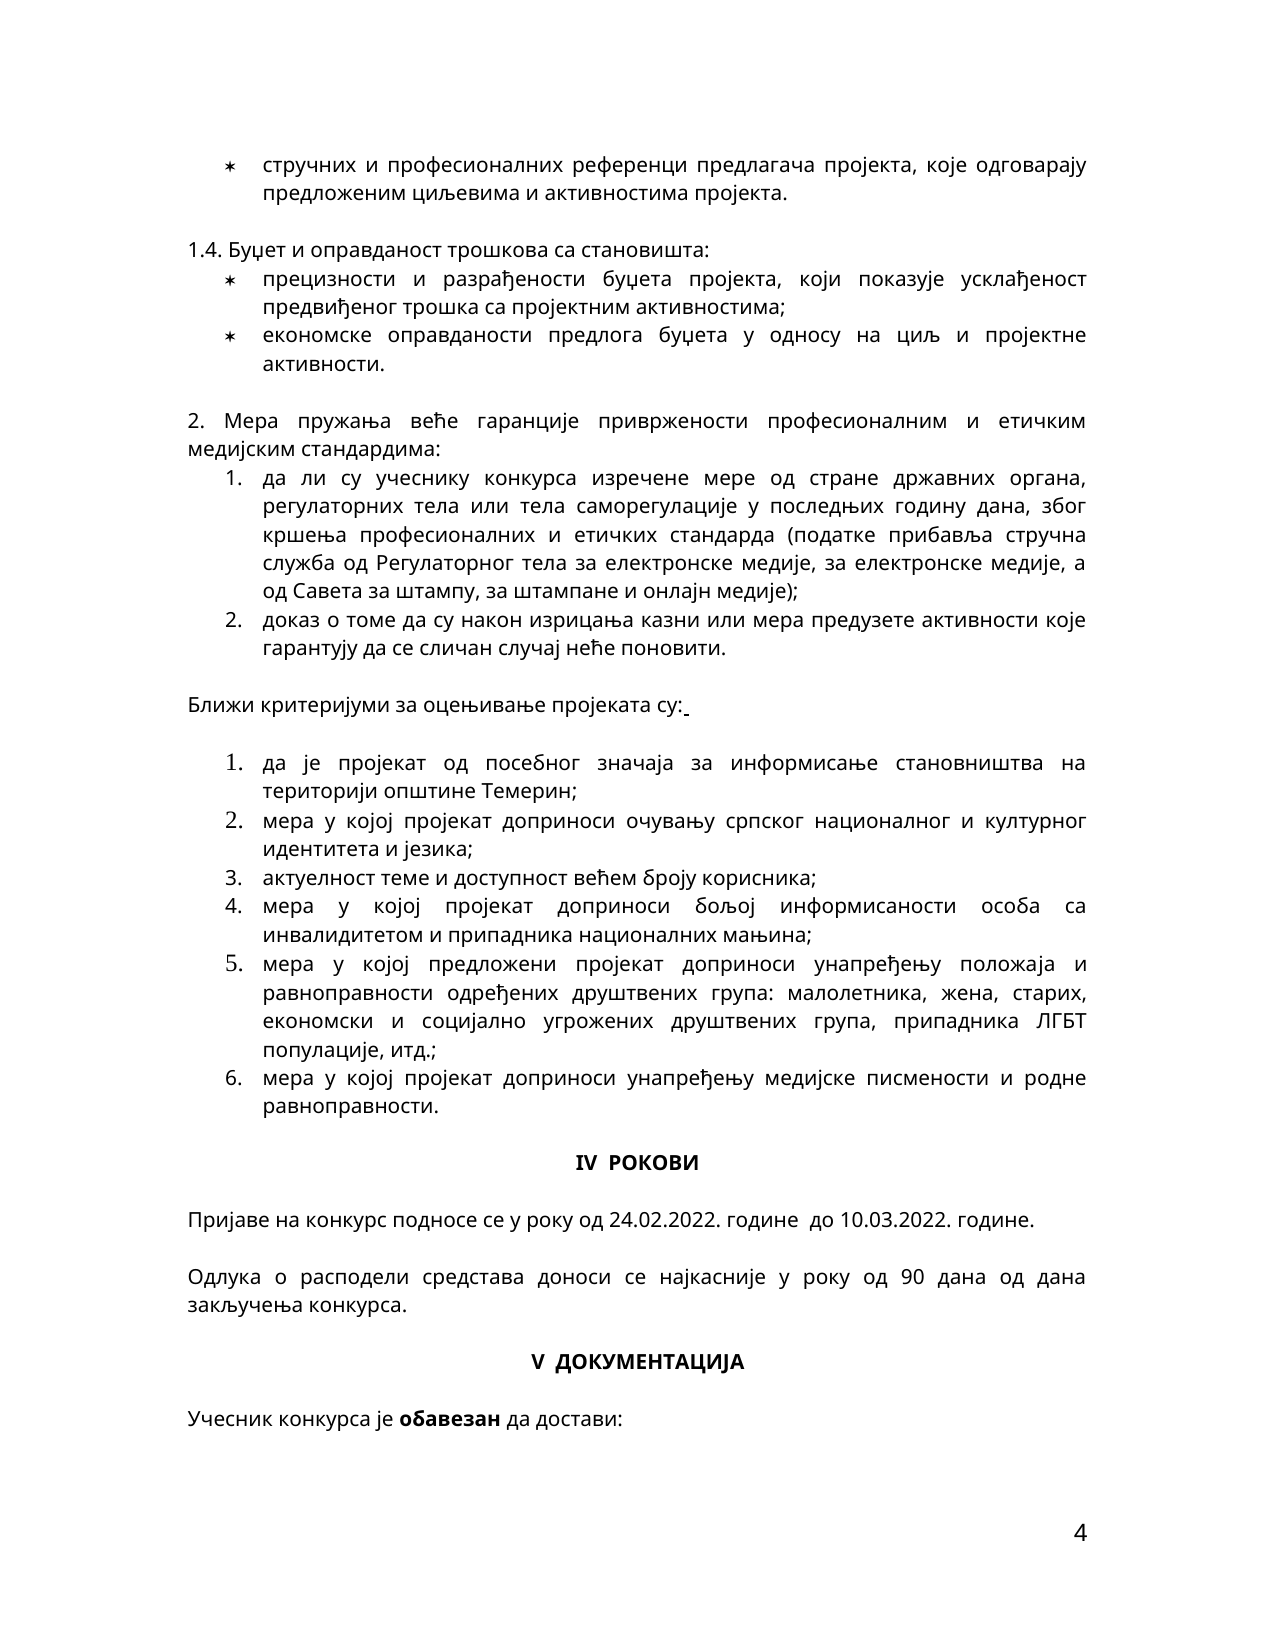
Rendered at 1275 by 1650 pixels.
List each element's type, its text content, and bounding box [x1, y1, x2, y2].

list да ли су учеснику конкурса изречене мере од стране државних органа, регулаторних тела или тела саморегулације у последњих годину дана, због кршења професионалних и етичких стандарда (податке прибавља стручна служба од Регулаторног тела за електронске медије, за електронске медије, а од Савета за штампу, за штампане и онлајн медије); [225, 463, 1087, 605]
text Пријаве на конкурс подносе се у року од 24.02.2022. године до 10.03.2022. године. [187, 1205, 1087, 1234]
list мера у којој пројекат доприноси бољој информисаности особа са инвалидитетом и припадника националних мањина; [225, 891, 1087, 948]
text 2. Мера пружања веће гаранције привржености професионалним и етичким медијским стандардима: [187, 406, 1087, 463]
text IV РОКОВИ [187, 1148, 1087, 1177]
list актуелност теме и доступност већем броју корисника; [225, 863, 1087, 891]
list мера у којој предложени пројекат доприноси унапређењу положаjа и равноправности одређених друштвених група: малолетника, жена, старих, економски и сoцијално угрожених друштвених група, припадника ЛГБТ популације, итд.; [225, 948, 1087, 1063]
text Одлука о расподели средстава доноси се најкасније у року од 90 дана од дана закључења конкурса. [187, 1262, 1087, 1319]
list прецизности и разрађености буџета пројекта, који показује усклађеност предвиђеног трошка са пројектним активностима; [225, 264, 1087, 321]
text V ДОКУМЕНТАЦИЈA [187, 1347, 1087, 1376]
text 1.4. Буџет и оправданост трошкова са становишта: [187, 235, 1087, 264]
text Ближи критеријуми за оцењивање пројеката су: [187, 690, 1087, 719]
list да је пројекат од посебног значаја за информисање становништва на територији општине Темерин; [225, 747, 1087, 805]
list мера у којој пројекат доприноси унапређењу медијске писмености и родне равноправности. [225, 1063, 1087, 1120]
text Учесник конкурса је обавезан да достави: [187, 1404, 1087, 1433]
list економске оправданости предлога буџета у односу на циљ и пројектне активности. [225, 321, 1087, 377]
list стручних и професионалних референци предлагача пројекта, које одговарају предложеним циљевима и активностима пројекта. [225, 150, 1087, 207]
list мера у којој пројекат доприноси очувању српског националног и културног идентитета и jезика; [225, 805, 1087, 863]
list доказ о томе да су након изрицања казни или мера предузете активности које гарантују да се сличан случај неће поновити. [225, 605, 1087, 662]
